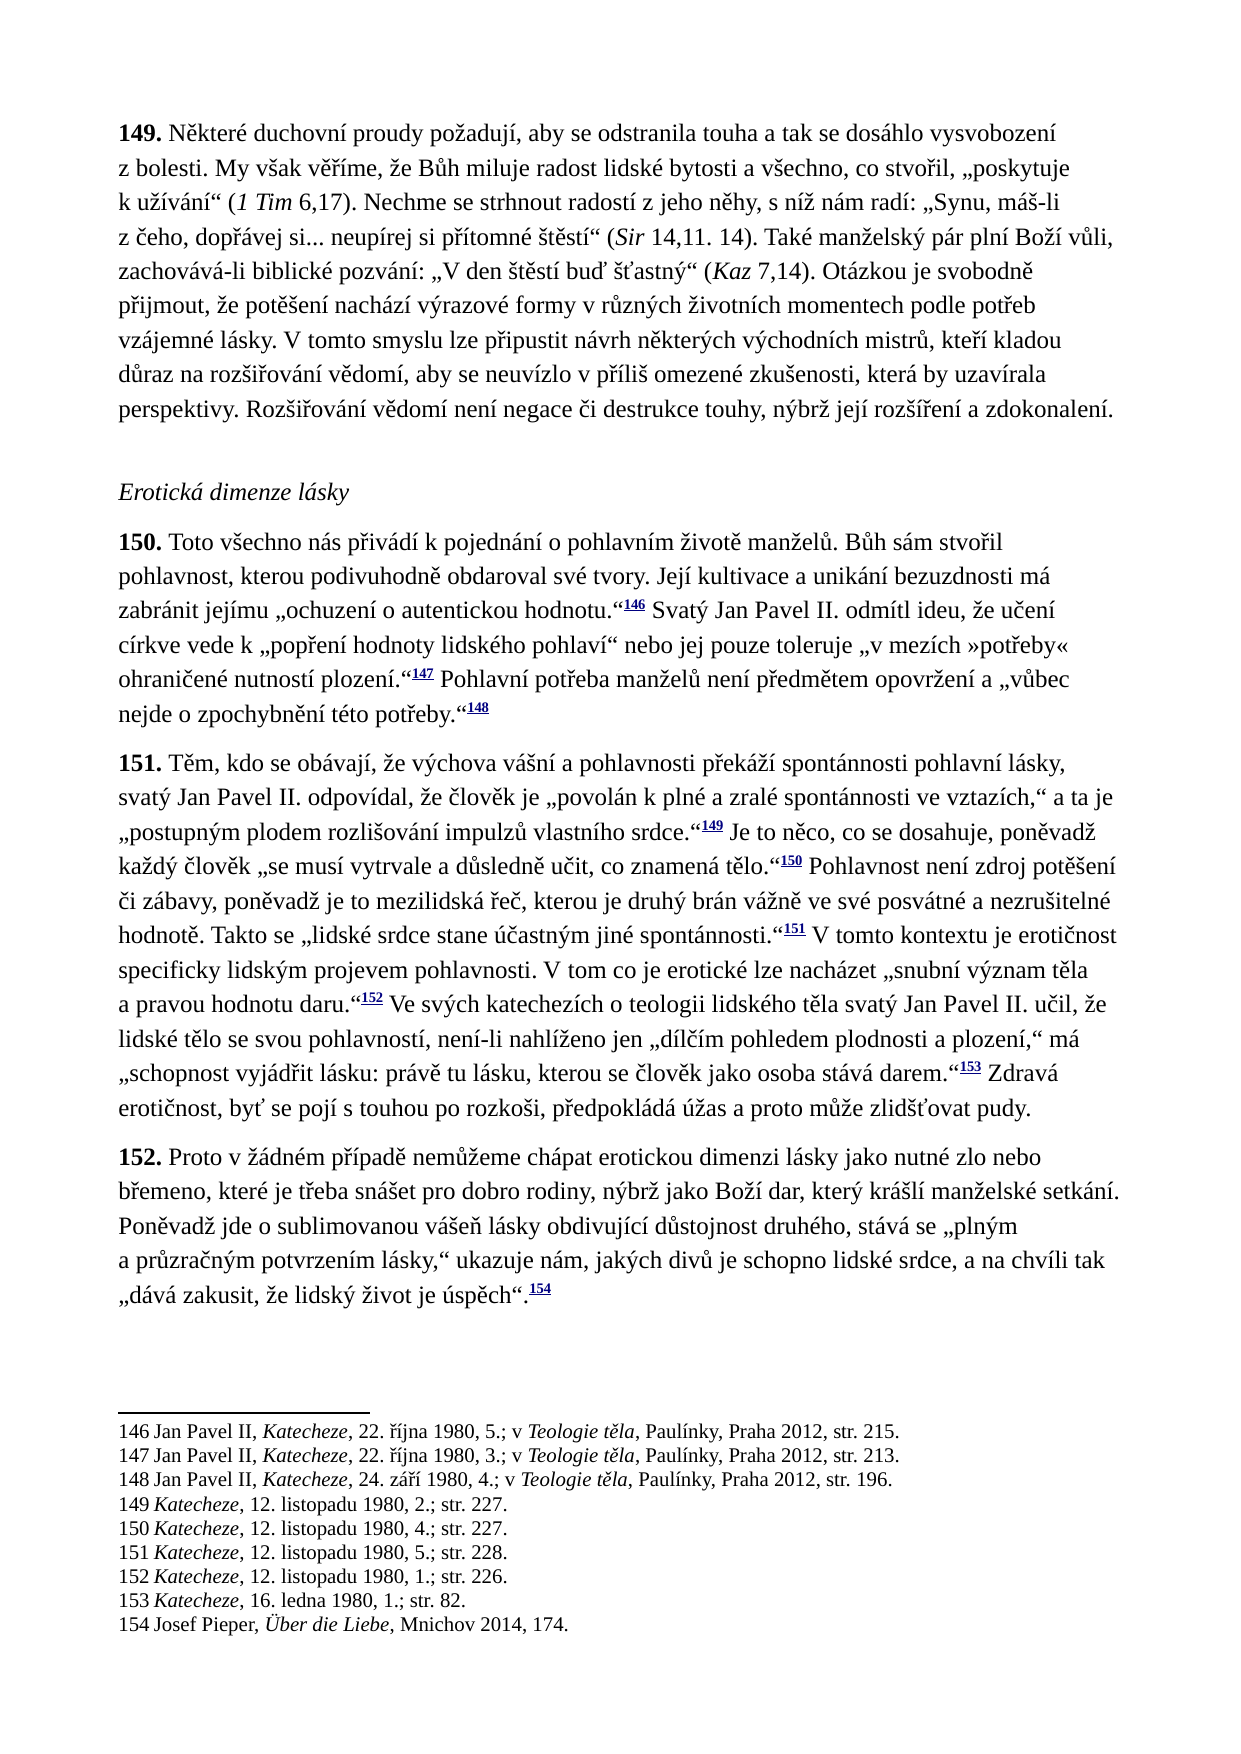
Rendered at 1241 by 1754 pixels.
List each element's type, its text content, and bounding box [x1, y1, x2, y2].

text 150. Toto všechno nás přivádí k pojednání o pohlavním životě manželů. Bůh sám stvořil pohlavnost, kterou podivuhodně obdaroval své tvory. Její kultivace a unikání bezuzdnosti má zabránit jejímu „ochuzení o autentickou hodnotu.“ Svatý Jan Pavel II. odmítl ideu, že učení církve vede k „popření hodnoty lidského pohlaví“ nebo jej pouze toleruje „v mezích »potřeby« ohraničené nutností plození.“ Pohlavní potřeba manželů není předmětem opovržení a „vůbec nejde o zpochybnění této potřeby.“ [118, 527, 1122, 728]
text Erotická dimenze lásky [118, 477, 1122, 506]
text Katecheze, 16. ledna 1980, 1.; str. 82. [118, 1588, 1122, 1612]
text Katecheze, 12. listopadu 1980, 4.; str. 227. [118, 1516, 1122, 1539]
text Josef Pieper, Über die Liebe, Mnichov 2014, 174. [118, 1612, 1122, 1636]
text Jan Pavel II, Katecheze, 22. října 1980, 3.; v Teologie těla, Paulínky, Praha 2012, str. 213. [118, 1443, 1122, 1467]
text Jan Pavel II, Katecheze, 24. září 1980, 4.; v Teologie těla, Paulínky, Praha 2012, str. 196. [118, 1467, 1122, 1491]
text 151. Těm, kdo se obávají, že výchova vášní a pohlavnosti překáží spontánnosti pohlavní lásky, svatý Jan Pavel II. odpovídal, že člověk je „povolán k plné a zralé spontánnosti ve vztazích,“ a ta je „postupným plodem rozlišování impulzů vlastního srdce.“ Je to něco, co se dosahuje, poněvadž každý člověk „se musí vytrvale a důsledně učit, co znamená tělo.“ Pohlavnost není zdroj potěšení či zábavy, poněvadž je to mezilidská řeč, kterou je druhý brán vážně ve své posvátné a nezrušitelné hodnotě. Takto se „lidské srdce stane účastným jiné spontánnosti.“ V tomto kontextu je erotičnost specificky lidským projevem pohlavnosti. V tom co je erotické lze nacházet „snubní význam těla a pravou hodnotu daru.“ Ve svých katechezích o teologii lidského těla svatý Jan Pavel II. učil, že lidské tělo se svou pohlavností, není-li nahlíženo jen „dílčím pohledem plodnosti a plození,“ má „schopnost vyjádřit lásku: právě tu lásku, kterou se člověk jako osoba stává darem.“ Zdravá erotičnost, byť se pojí s touhou po rozkoši, předpokládá úžas a proto může zlidšťovat pudy. [118, 748, 1122, 1122]
text 152. Proto v žádném případě nemůžeme chápat erotickou dimenzi lásky jako nutné zlo nebo břemeno, které je třeba snášet pro dobro rodiny, nýbrž jako Boží dar, který krášlí manželské setkání. Poněvadž jde o sublimovanou vášeň lásky obdivující důstojnost druhého, stává se „plným a průzračným potvrzením lásky,“ ukazuje nám, jakých divů je schopno lidské srdce, a na chvíli tak „dává zakusit, že lidský život je úspěch“. [118, 1142, 1122, 1343]
text Jan Pavel II, Katecheze, 22. října 1980, 5.; v Teologie těla, Paulínky, Praha 2012, str. 215. [118, 1419, 1122, 1443]
text Katecheze, 12. listopadu 1980, 1.; str. 226. [118, 1564, 1122, 1588]
text 149. Některé duchovní proudy požadují, aby se odstranila touha a tak se dosáhlo vysvobození z bolesti. My však věříme, že Bůh miluje radost lidské bytosti a všechno, co stvořil, „poskytuje k užívání“ (1 Tim 6,17). Nechme se strhnout radostí z jeho něhy, s níž nám radí: „Synu, máš-li z čeho, dopřávej si... neupírej si přítomné štěstí“ (Sir 14,11. 14). Také manželský pár plní Boží vůli, zachovává-li biblické pozvání: „V den štěstí buď šťastný“ (Kaz 7,14). Otázkou je svobodně přijmout, že potěšení nachází výrazové formy v různých životních momentech podle potřeb vzájemné lásky. V tomto smyslu lze připustit návrh některých východních mistrů, kteří kladou důraz na rozšiřování vědomí, aby se neuvízlo v příliš omezené zkušenosti, která by uzavírala perspektivy. Rozšiřování vědomí není negace či destrukce touhy, nýbrž její rozšíření a zdokonalení. [118, 118, 1122, 457]
text Katecheze, 12. listopadu 1980, 5.; str. 228. [118, 1539, 1122, 1564]
text Katecheze, 12. listopadu 1980, 2.; str. 227. [118, 1491, 1122, 1516]
